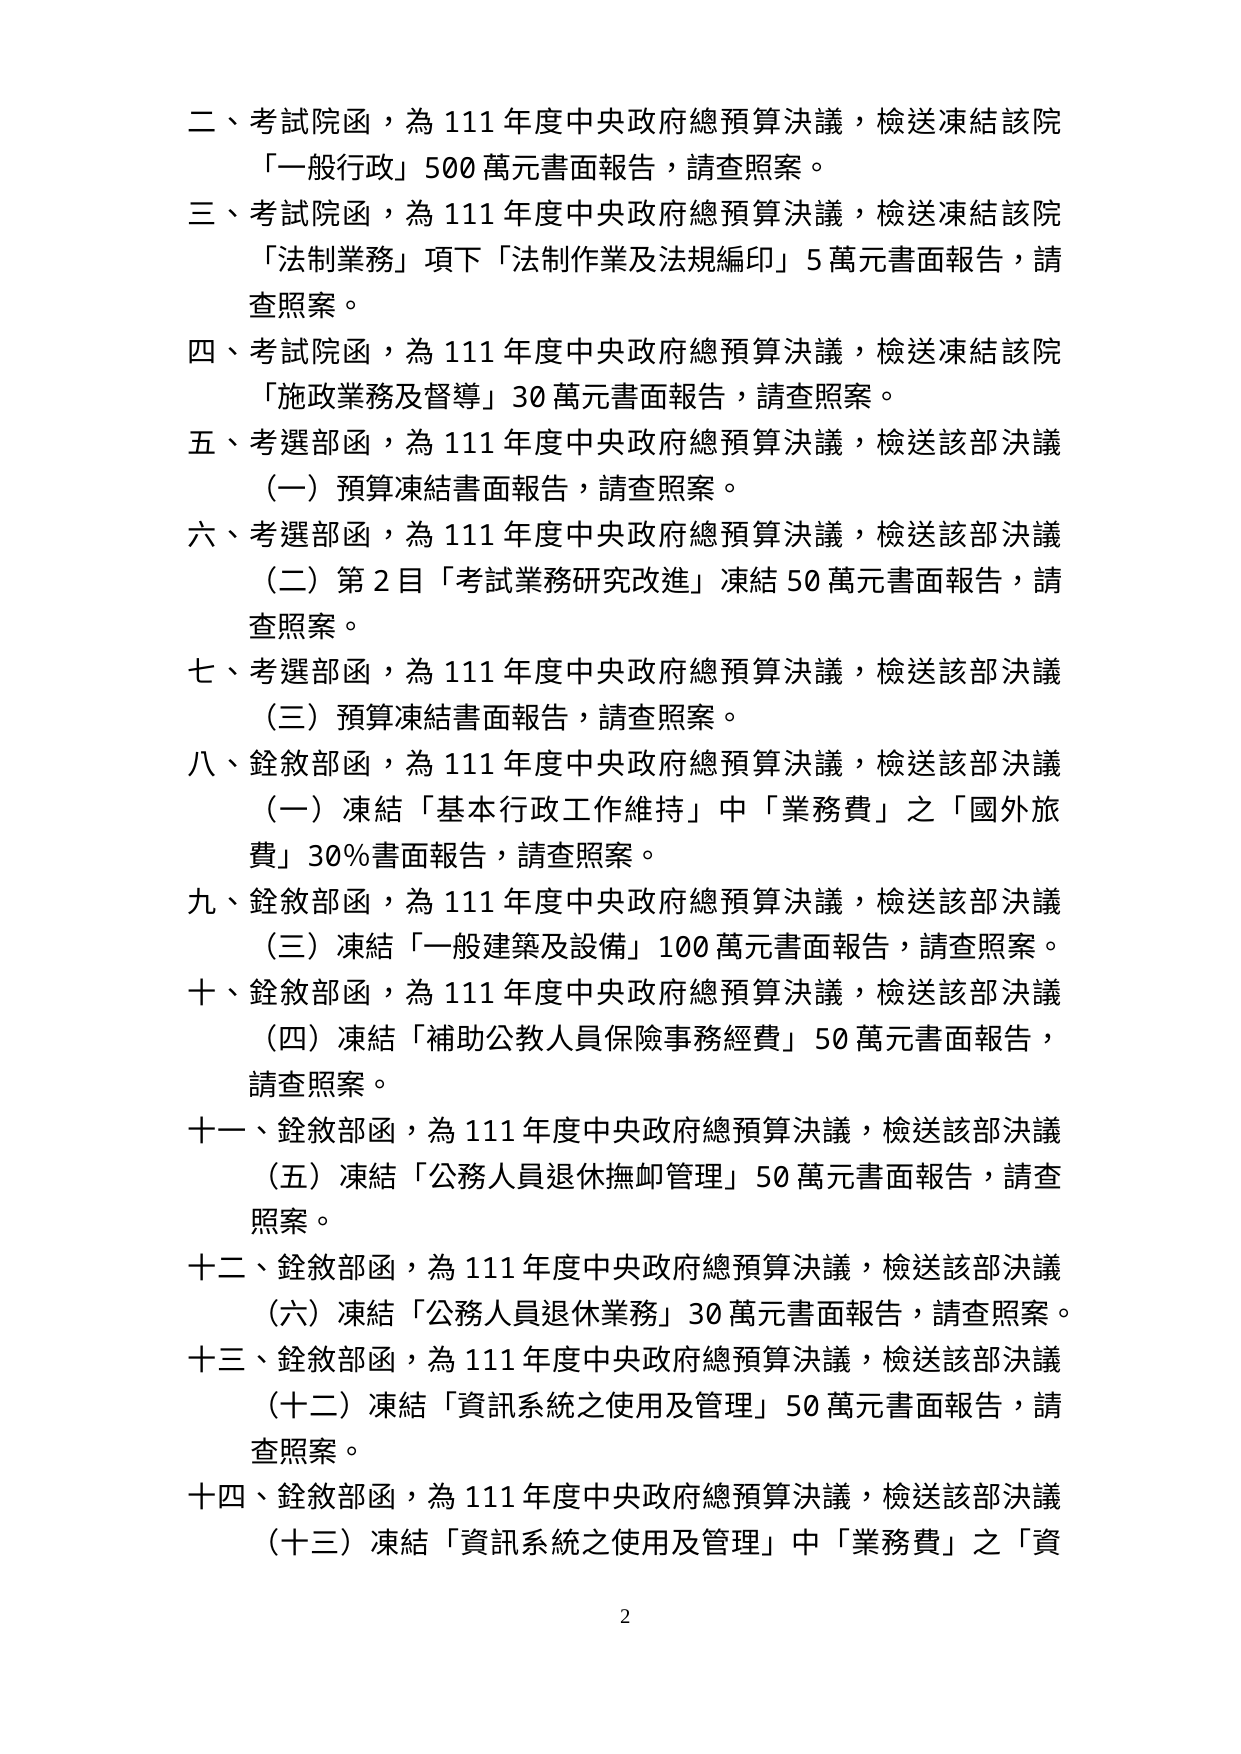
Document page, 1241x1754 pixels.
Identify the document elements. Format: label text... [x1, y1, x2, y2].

text 十一、銓敘部函，為111年度中央政府總預算決議，檢送該部決議（五）凍結「公務人員退休撫卹管理」50萬元書面報告，請查照案。 [187, 1104, 1063, 1242]
text 八、銓敘部函，為111年度中央政府總預算決議，檢送該部決議（一）凍結「基本行政工作維持」中「業務費」之「國外旅費」30％書面報告，請查照案。 [187, 738, 1063, 875]
text 九、銓敘部函，為111年度中央政府總預算決議，檢送該部決議（三）凍結「一般建築及設備」100萬元書面報告，請查照案。 [187, 875, 1063, 967]
text 七、考選部函，為111年度中央政府總預算決議，檢送該部決議（三）預算凍結書面報告，請查照案。 [187, 646, 1063, 738]
text 十、銓敘部函，為111年度中央政府總預算決議，檢送該部決議（四）凍結「補助公教人員保險事務經費」50萬元書面報告，請查照案。 [187, 967, 1063, 1104]
text 十二、銓敘部函，為111年度中央政府總預算決議，檢送該部決議（六）凍結「公務人員退休業務」30萬元書面報告，請查照案。 [187, 1242, 1063, 1334]
text 六、考選部函，為111年度中央政府總預算決議，檢送該部決議（二）第2目「考試業務研究改進」凍結50萬元書面報告，請查照案。 [187, 509, 1063, 646]
text 五、考選部函，為111年度中央政府總預算決議，檢送該部決議（一）預算凍結書面報告，請查照案。 [187, 417, 1063, 509]
text 三、考試院函，為111年度中央政府總預算決議，檢送凍結該院「法制業務」項下「法制作業及法規編印」5萬元書面報告，請查照案。 [187, 188, 1063, 325]
text 十四、銓敘部函，為111年度中央政府總預算決議，檢送該部決議（十三）凍結「資訊系統之使用及管理」中「業務費」之「資 [187, 1471, 1063, 1563]
text 十三、銓敘部函，為111年度中央政府總預算決議，檢送該部決議（十二）凍結「資訊系統之使用及管理」50萬元書面報告，請查照案。 [187, 1334, 1063, 1471]
text 二、考試院函，為111年度中央政府總預算決議，檢送凍結該院「一般行政」500萬元書面報告，請查照案。 [187, 96, 1063, 188]
text 四、考試院函，為111年度中央政府總預算決議，檢送凍結該院「施政業務及督導」30萬元書面報告，請查照案。 [187, 325, 1063, 417]
